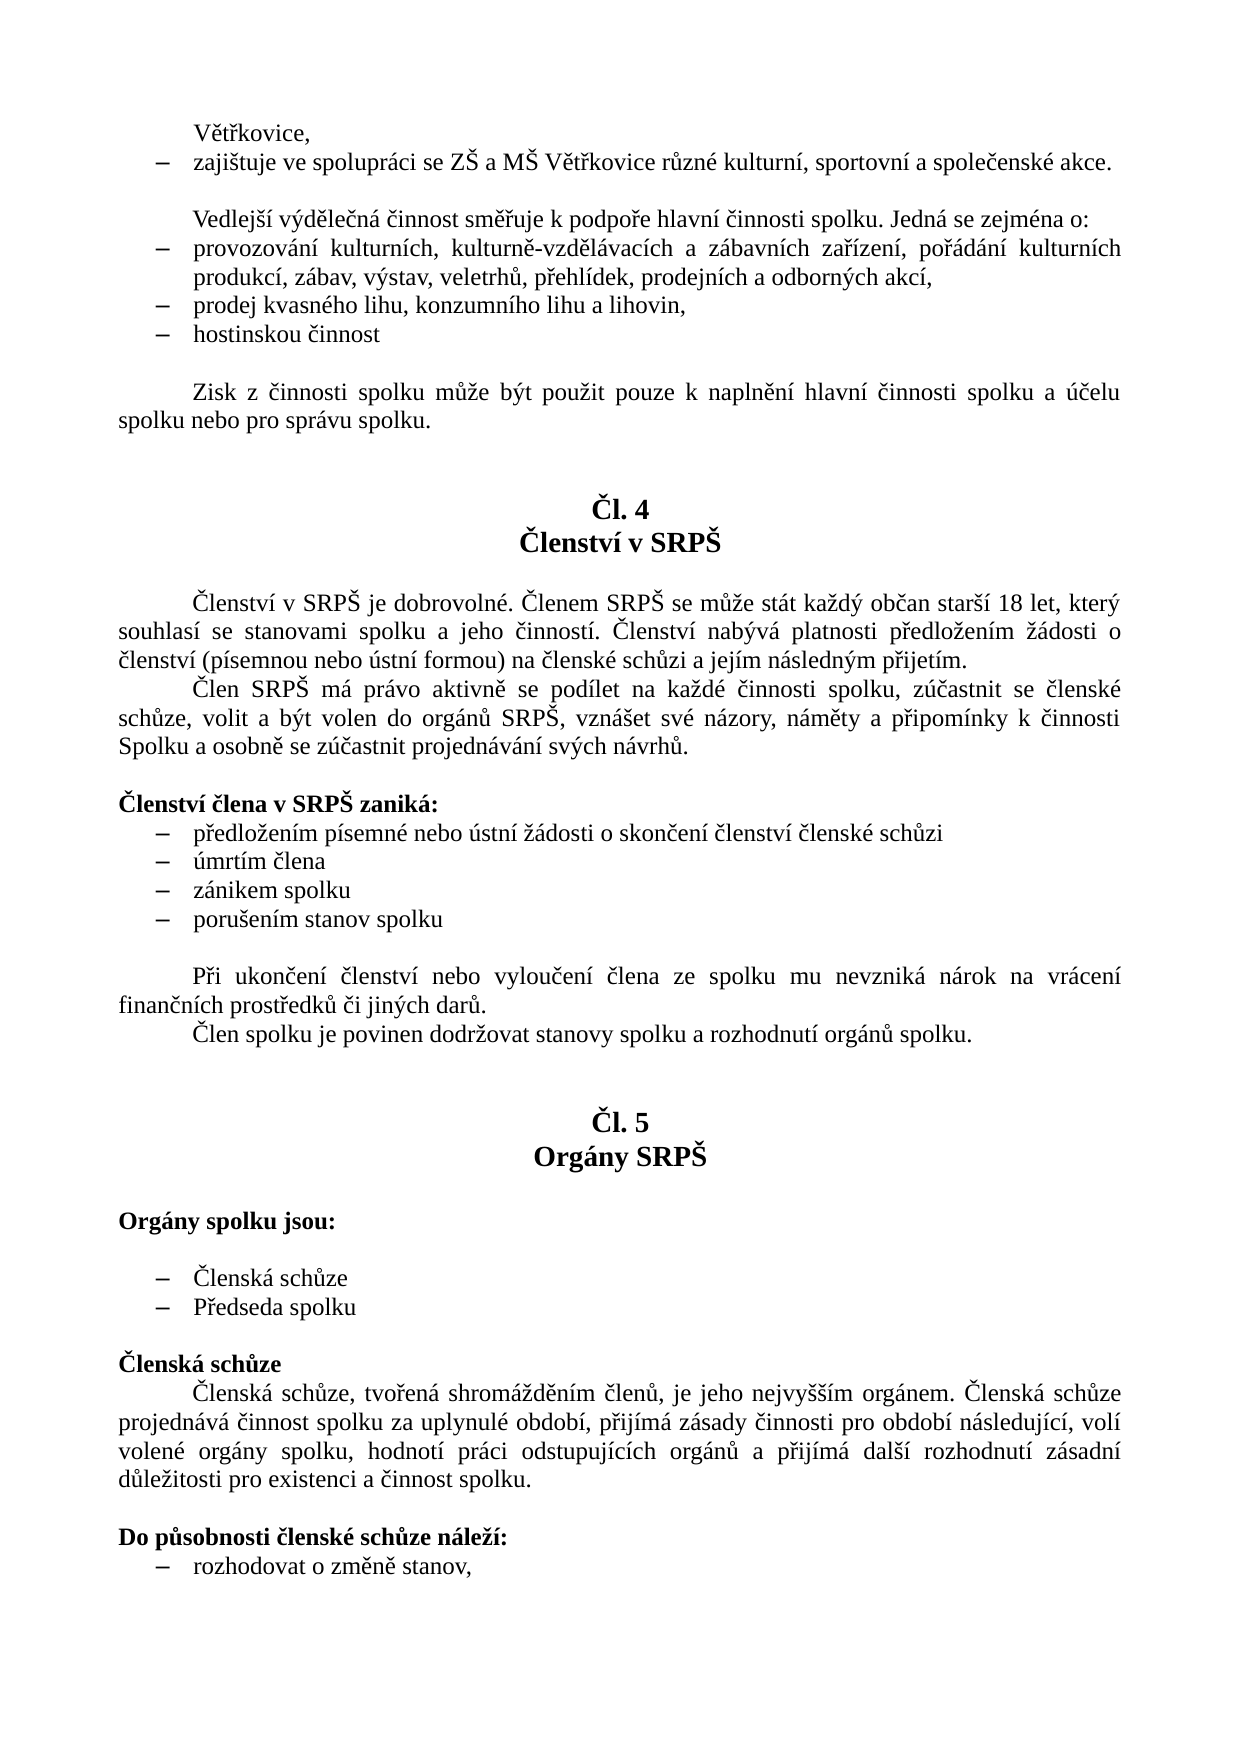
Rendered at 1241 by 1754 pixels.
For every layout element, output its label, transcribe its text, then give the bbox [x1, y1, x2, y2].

list rozhodovat o změně stanov, [156, 1551, 1122, 1579]
text Orgány spolku jsou: [118, 1206, 1122, 1234]
text Orgány SRPŠ [118, 1139, 1122, 1206]
list úmrtím člena [156, 846, 1122, 875]
list provozování kulturních, kulturně-vzdělávacích a zábavních zařízení, pořádání kulturních produkcí, zábav, výstav, veletrhů, přehlídek, prodejních a odborných akcí, [156, 233, 1122, 291]
text Do působnosti členské schůze náleží: [118, 1522, 1122, 1551]
list zánikem spolku [156, 875, 1122, 904]
text Členská schůze, tvořená shromážděním členů, je jeho nejvyšším orgánem. Členská schůze projednává činnost spolku za uplynulé období, přijímá zásady činnosti pro období následující, volí volené orgány spolku, hodnotí práci odstupujících orgánů a přijímá další rozhodnutí zásadní důležitosti pro existenci a činnost spolku. [118, 1378, 1122, 1493]
text Vedlejší výdělečná činnost směřuje k podpoře hlavní činnosti spolku. Jedná se zejména o: [118, 204, 1122, 233]
list zajištuje ve spolupráci se ZŠ a MŠ Větřkovice různé kulturní, sportovní a společenské akce. [156, 147, 1122, 176]
text Členská schůze [118, 1349, 1122, 1378]
text Při ukončení členství nebo vyloučení člena ze spolku mu nevzniká nárok na vrácení finančních prostředků či jiných darů. [118, 961, 1122, 1019]
text Čl. 4 [118, 492, 1122, 525]
text Členství v SRPŠ [118, 525, 1122, 559]
list předložením písemné nebo ústní žádosti o skončení členství členské schůzi [156, 818, 1122, 846]
list Členská schůze [156, 1263, 1122, 1292]
text Člen SRPŠ má právo aktivně se podílet na každé činnosti spolku, zúčastnit se členské schůze, volit a být volen do orgánů SRPŠ, vznášet své názory, náměty a připomínky k činnosti Spolku a osobně se zúčastnit projednávání svých návrhů. [118, 674, 1122, 760]
list Větřkovice, [156, 118, 1122, 147]
text Čl. 5 [118, 1105, 1122, 1139]
text Zisk z činnosti spolku může být použit pouze k naplnění hlavní činnosti spolku a účelu spolku nebo pro správu spolku. [118, 377, 1122, 434]
text Členství člena v SRPŠ zaniká: [118, 789, 1122, 818]
list hostinskou činnost [156, 319, 1122, 348]
list prodej kvasného lihu, konzumního lihu a lihovin, [156, 291, 1122, 319]
text Členství v SRPŠ je dobrovolné. Členem SRPŠ se může stát každý občan starší 18 let, který souhlasí se stanovami spolku a jeho činností. Členství nabývá platnosti předložením žádosti o členství (písemnou nebo ústní formou) na členské schůzi a jejím následným přijetím. [118, 588, 1122, 674]
list porušením stanov spolku [156, 904, 1122, 933]
text Člen spolku je povinen dodržovat stanovy spolku a rozhodnutí orgánů spolku. [118, 1019, 1122, 1048]
list Předseda spolku [156, 1292, 1122, 1321]
